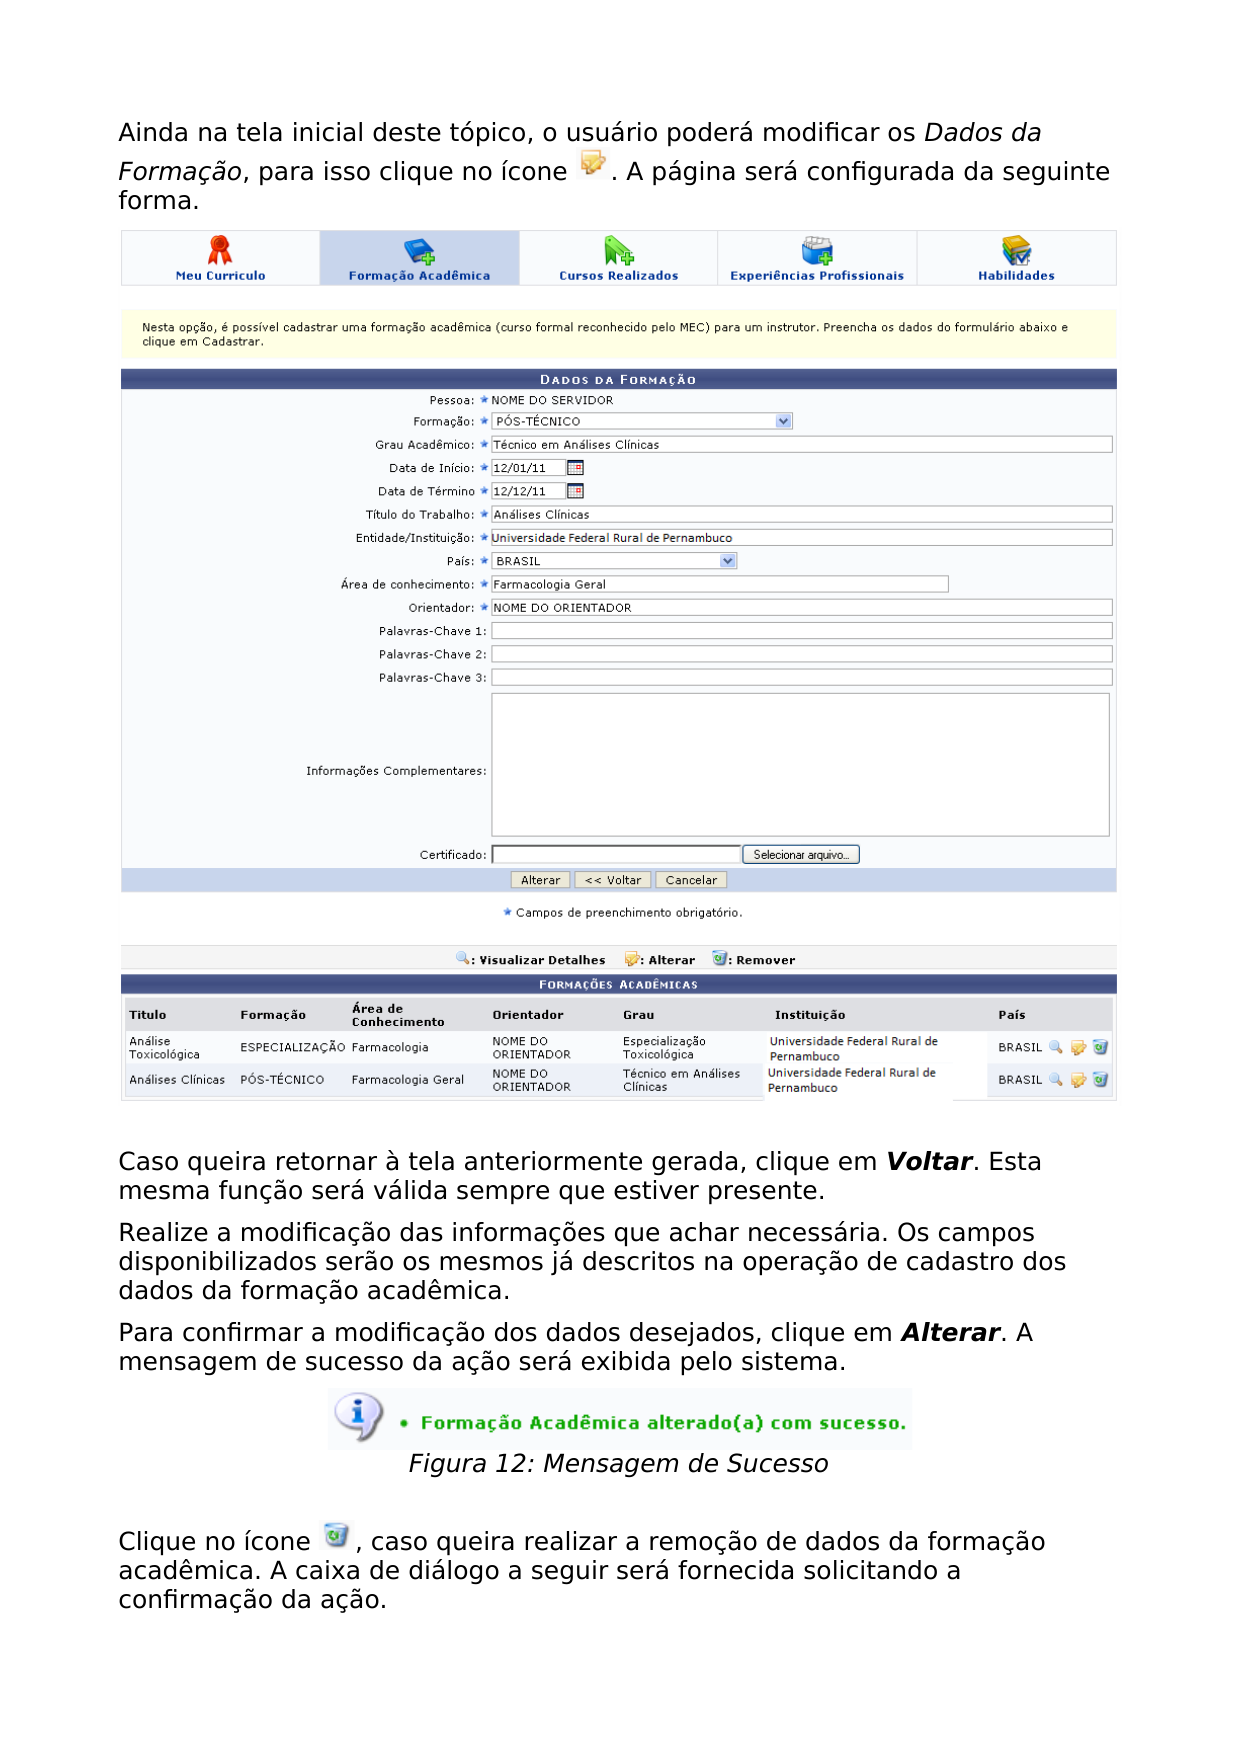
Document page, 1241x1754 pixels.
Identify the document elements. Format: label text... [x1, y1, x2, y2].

text Figura 12: Mensagem de Sucesso [328, 1450, 912, 1479]
picture [576, 147, 611, 181]
text Para confirmar a modificação dos dados desejados, clique em Alterar. A mensagem de sucesso da ação será exibida pelo sistema. [118, 1318, 1122, 1376]
picture [118, 227, 1123, 1106]
text Caso queira retornar à tela anteriormente gerada, clique em Voltar. Esta mesma função será válida sempre que estiver presente. [118, 1147, 1122, 1205]
text Clique no ícone , caso queira realizar a remoção de dados da formação acadêmica. A caixa de diálogo a seguir será fornecida solicitando a confirmação da ação. [118, 1520, 1122, 1614]
text Ainda na tela inicial deste tópico, o usuário poderá modificar os Dados da Formação, para isso clique no ícone . A página será configurada da seguinte forma. [118, 118, 1122, 215]
picture [327, 1388, 913, 1450]
picture [318, 1520, 355, 1550]
text Realize a modificação das informações que achar necessária. Os campos disponibilizados serão os mesmos já descritos na operação de cadastro dos dados da formação acadêmica. [118, 1218, 1122, 1305]
